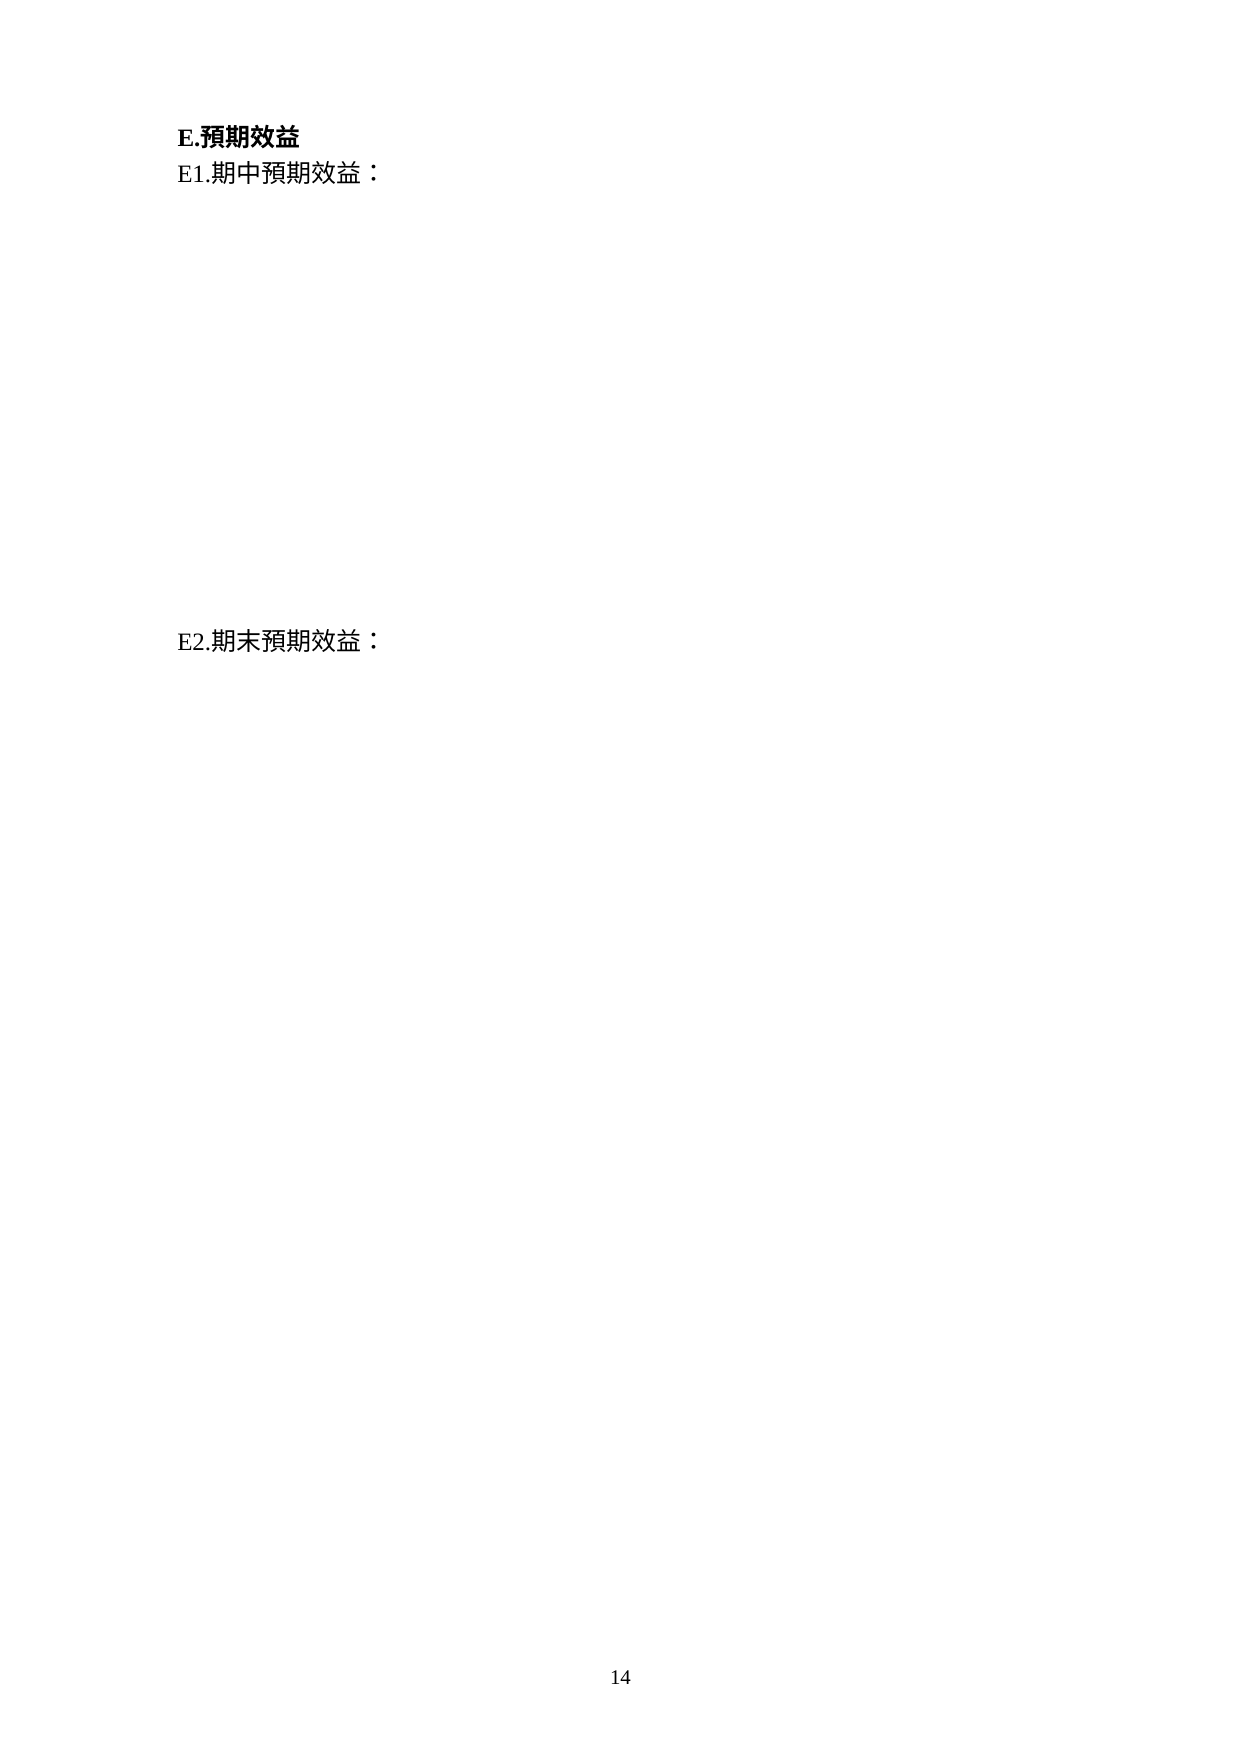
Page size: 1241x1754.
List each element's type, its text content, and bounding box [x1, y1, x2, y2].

text E1.期中預期效益： [118, 154, 1122, 190]
text E2.期末預期效益： [118, 621, 1122, 657]
text E.預期效益 [118, 117, 1122, 154]
